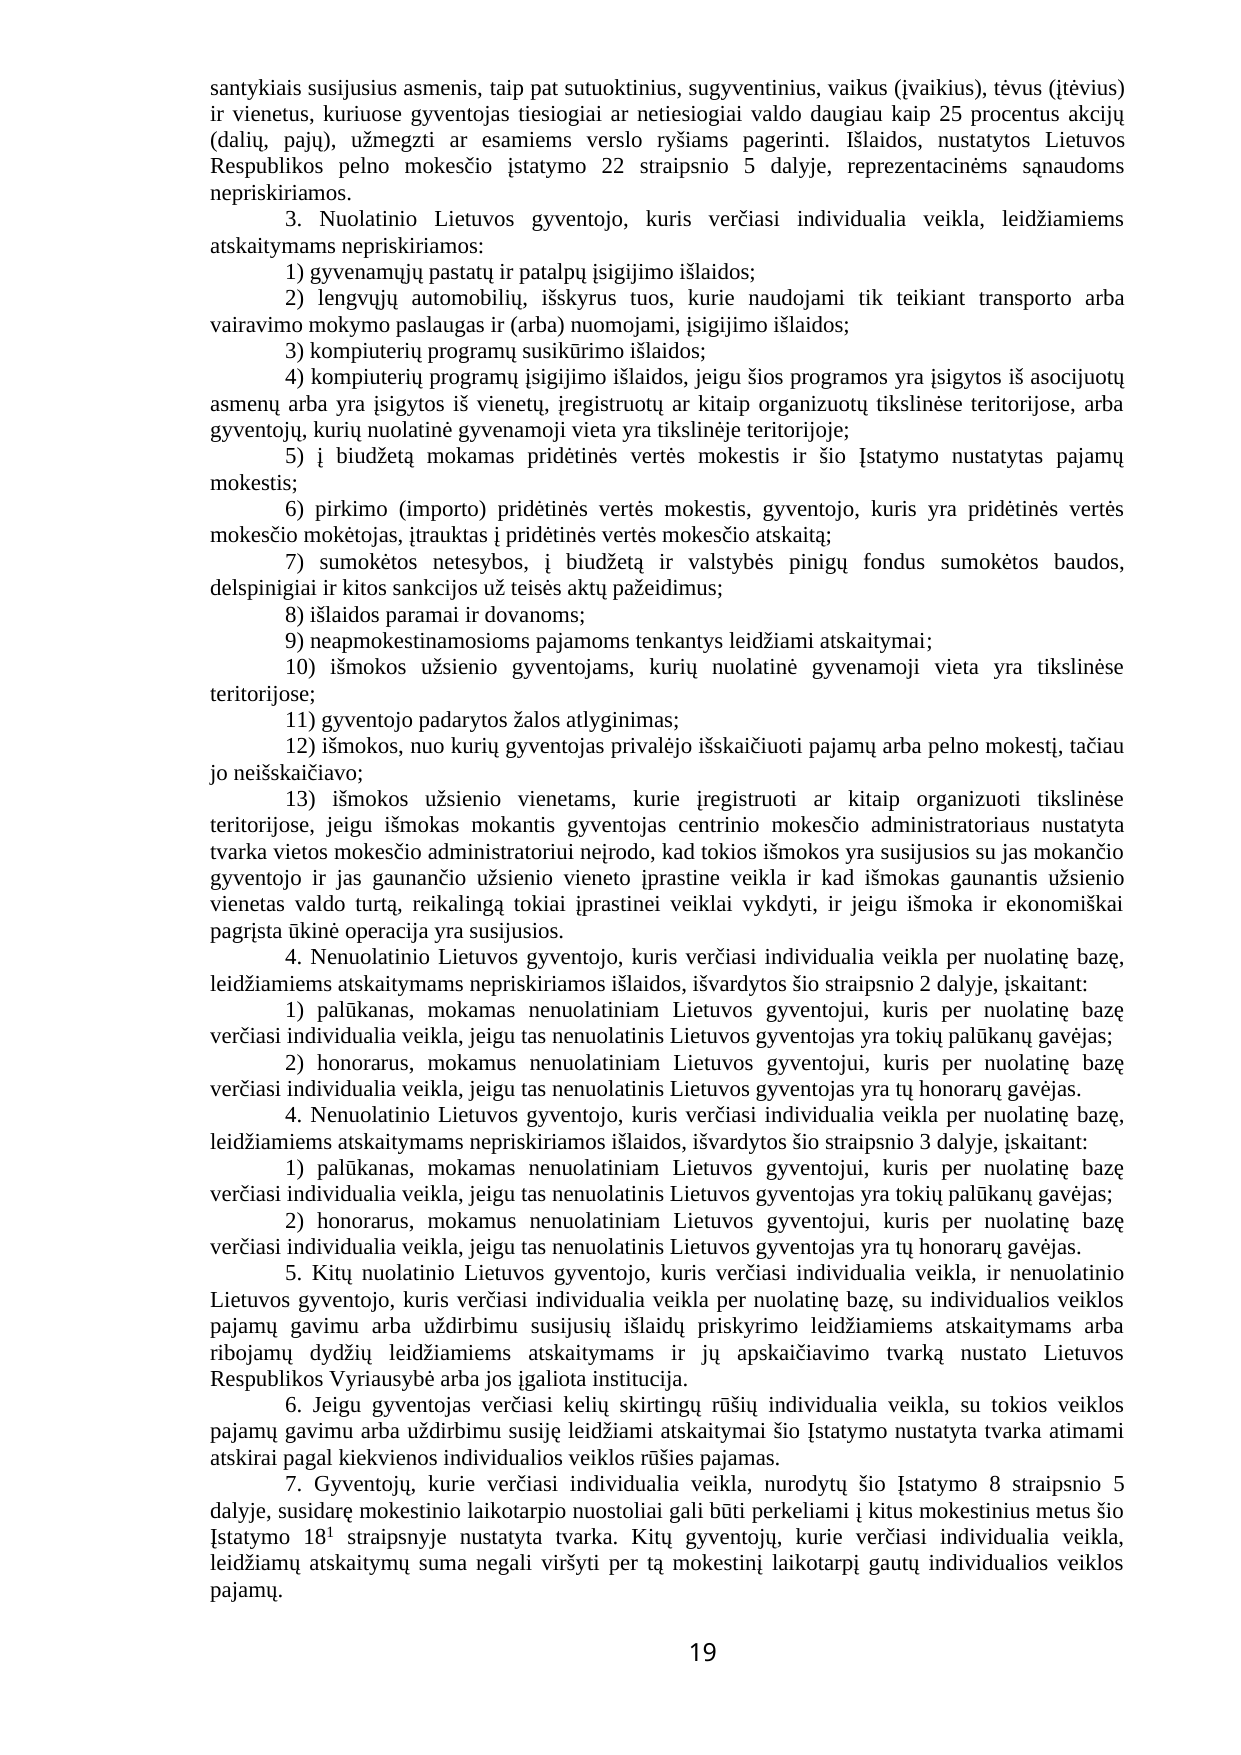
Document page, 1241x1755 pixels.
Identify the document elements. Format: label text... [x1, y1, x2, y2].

text 4. Nenuolatinio Lietuvos gyventojo, kuris verčiasi individualia veikla per nuolatinę bazę, leidžiamiems atskaitymams nepriskiriamos išlaidos, išvardytos šio straipsnio 3 dalyje, įskaitant: [210, 1101, 1126, 1154]
text santykiais susijusius asmenis, taip pat sutuoktinius, sugyventinius, vaikus (įvaikius), tėvus (įtėvius) ir vienetus, kuriuose gyventojas tiesiogiai ar netiesiogiai valdo daugiau kaip 25 procentus akcijų (dalių, pajų), užmegzti ar esamiems verslo ryšiams pagerinti. Išlaidos, nustatytos Lietuvos Respublikos pelno mokesčio įstatymo 22 straipsnio 5 dalyje, reprezentacinėms sąnaudoms nepriskiriamos. [210, 73, 1126, 205]
text 5) į biudžetą mokamas pridėtinės vertės mokestis ir šio Įstatymo nustatytas pajamų mokestis; [210, 442, 1126, 495]
text 3. Nuolatinio Lietuvos gyventojo, kuris verčiasi individualia veikla, leidžiamiems atskaitymams nepriskiriamos: [210, 205, 1126, 258]
text 2) honorarus, mokamus nenuolatiniam Lietuvos gyventojui, kuris per nuolatinę bazę verčiasi individualia veikla, jeigu tas nenuolatinis Lietuvos gyventojas yra tų honorarų gavėjas. [210, 1049, 1126, 1101]
text 5. Kitų nuolatinio Lietuvos gyventojo, kuris verčiasi individualia veikla, ir nenuolatinio Lietuvos gyventojo, kuris verčiasi individualia veikla per nuolatinę bazę, su individualios veiklos pajamų gavimu arba uždirbimu susijusių išlaidų priskyrimo leidžiamiems atskaitymams arba ribojamų dydžių leidžiamiems atskaitymams ir jų apskaičiavimo tvarką nustato Lietuvos Respublikos Vyriausybė arba jos įgaliota institucija. [210, 1259, 1126, 1391]
text 12) išmokos, nuo kurių gyventojas privalėjo išskaičiuoti pajamų arba pelno mokestį, tačiau jo neišskaičiavo; [210, 732, 1126, 785]
text 11) gyventojo padarytos žalos atlyginimas; [210, 706, 1126, 732]
text 7) sumokėtos netesybos, į biudžetą ir valstybės pinigų fondus sumokėtos baudos, delspinigiai ir kitos sankcijos už teisės aktų pažeidimus; [210, 548, 1126, 601]
text 2) honorarus, mokamus nenuolatiniam Lietuvos gyventojui, kuris per nuolatinę bazę verčiasi individualia veikla, jeigu tas nenuolatinis Lietuvos gyventojas yra tų honorarų gavėjas. [210, 1207, 1126, 1259]
text 6. Jeigu gyventojas verčiasi kelių skirtingų rūšių individualia veikla, su tokios veiklos pajamų gavimu arba uždirbimu susiję leidžiami atskaitymai šio Įstatymo nustatyta tvarka atimami atskirai pagal kiekvienos individualios veiklos rūšies pajamas. [210, 1391, 1126, 1470]
text 13) išmokos užsienio vienetams, kurie įregistruoti ar kitaip organizuoti tikslinėse teritorijose, jeigu išmokas mokantis gyventojas centrinio mokesčio administratoriaus nustatyta tvarka vietos mokesčio administratoriui neįrodo, kad tokios išmokos yra susijusios su jas mokančio gyventojo ir jas gaunančio užsienio vieneto įprastine veikla ir kad išmokas gaunantis užsienio vienetas valdo turtą, reikalingą tokiai įprastinei veiklai vykdyti, ir jeigu išmoka ir ekonomiškai pagrįsta ūkinė operacija yra susijusios. [210, 785, 1126, 943]
text 9) neapmokestinamosioms pajamoms tenkantys leidžiami atskaitymai; [210, 627, 1126, 653]
text 1) palūkanas, mokamas nenuolatiniam Lietuvos gyventojui, kuris per nuolatinę bazę verčiasi individualia veikla, jeigu tas nenuolatinis Lietuvos gyventojas yra tokių palūkanų gavėjas; [210, 1154, 1126, 1207]
text 6) pirkimo (importo) pridėtinės vertės mokestis, gyventojo, kuris yra pridėtinės vertės mokesčio mokėtojas, įtrauktas į pridėtinės vertės mokesčio atskaitą; [210, 495, 1126, 548]
text 2) lengvųjų automobilių, išskyrus tuos, kurie naudojami tik teikiant transporto arba vairavimo mokymo paslaugas ir (arba) nuomojami, įsigijimo išlaidos; [210, 284, 1126, 337]
text 4. Nenuolatinio Lietuvos gyventojo, kuris verčiasi individualia veikla per nuolatinę bazę, leidžiamiems atskaitymams nepriskiriamos išlaidos, išvardytos šio straipsnio 2 dalyje, įskaitant: [210, 943, 1126, 996]
text 4) kompiuterių programų įsigijimo išlaidos, jeigu šios programos yra įsigytos iš asocijuotų asmenų arba yra įsigytos iš vienetų, įregistruotų ar kitaip organizuotų tikslinėse teritorijose, arba gyventojų, kurių nuolatinė gyvenamoji vieta yra tikslinėje teritorijoje; [210, 363, 1126, 442]
text 8) išlaidos paramai ir dovanoms; [210, 601, 1126, 627]
text 3) kompiuterių programų susikūrimo išlaidos; [210, 337, 1126, 363]
text 7. Gyventojų, kurie verčiasi individualia veikla, nurodytų šio Įstatymo 8 straipsnio 5 dalyje, susidarę mokestinio laikotarpio nuostoliai gali būti perkeliami į kitus mokestinius metus šio Įstatymo 181 straipsnyje nustatyta tvarka. Kitų gyventojų, kurie verčiasi individualia veikla, leidžiamų atskaitymų suma negali viršyti per tą mokestinį laikotarpį gautų individualios veiklos pajamų. [210, 1470, 1126, 1602]
text 1) gyvenamųjų pastatų ir patalpų įsigijimo išlaidos; [210, 258, 1126, 284]
text 10) išmokos užsienio gyventojams, kurių nuolatinė gyvenamoji vieta yra tikslinėse teritorijose; [210, 653, 1126, 706]
text 1) palūkanas, mokamas nenuolatiniam Lietuvos gyventojui, kuris per nuolatinę bazę verčiasi individualia veikla, jeigu tas nenuolatinis Lietuvos gyventojas yra tokių palūkanų gavėjas; [210, 996, 1126, 1049]
